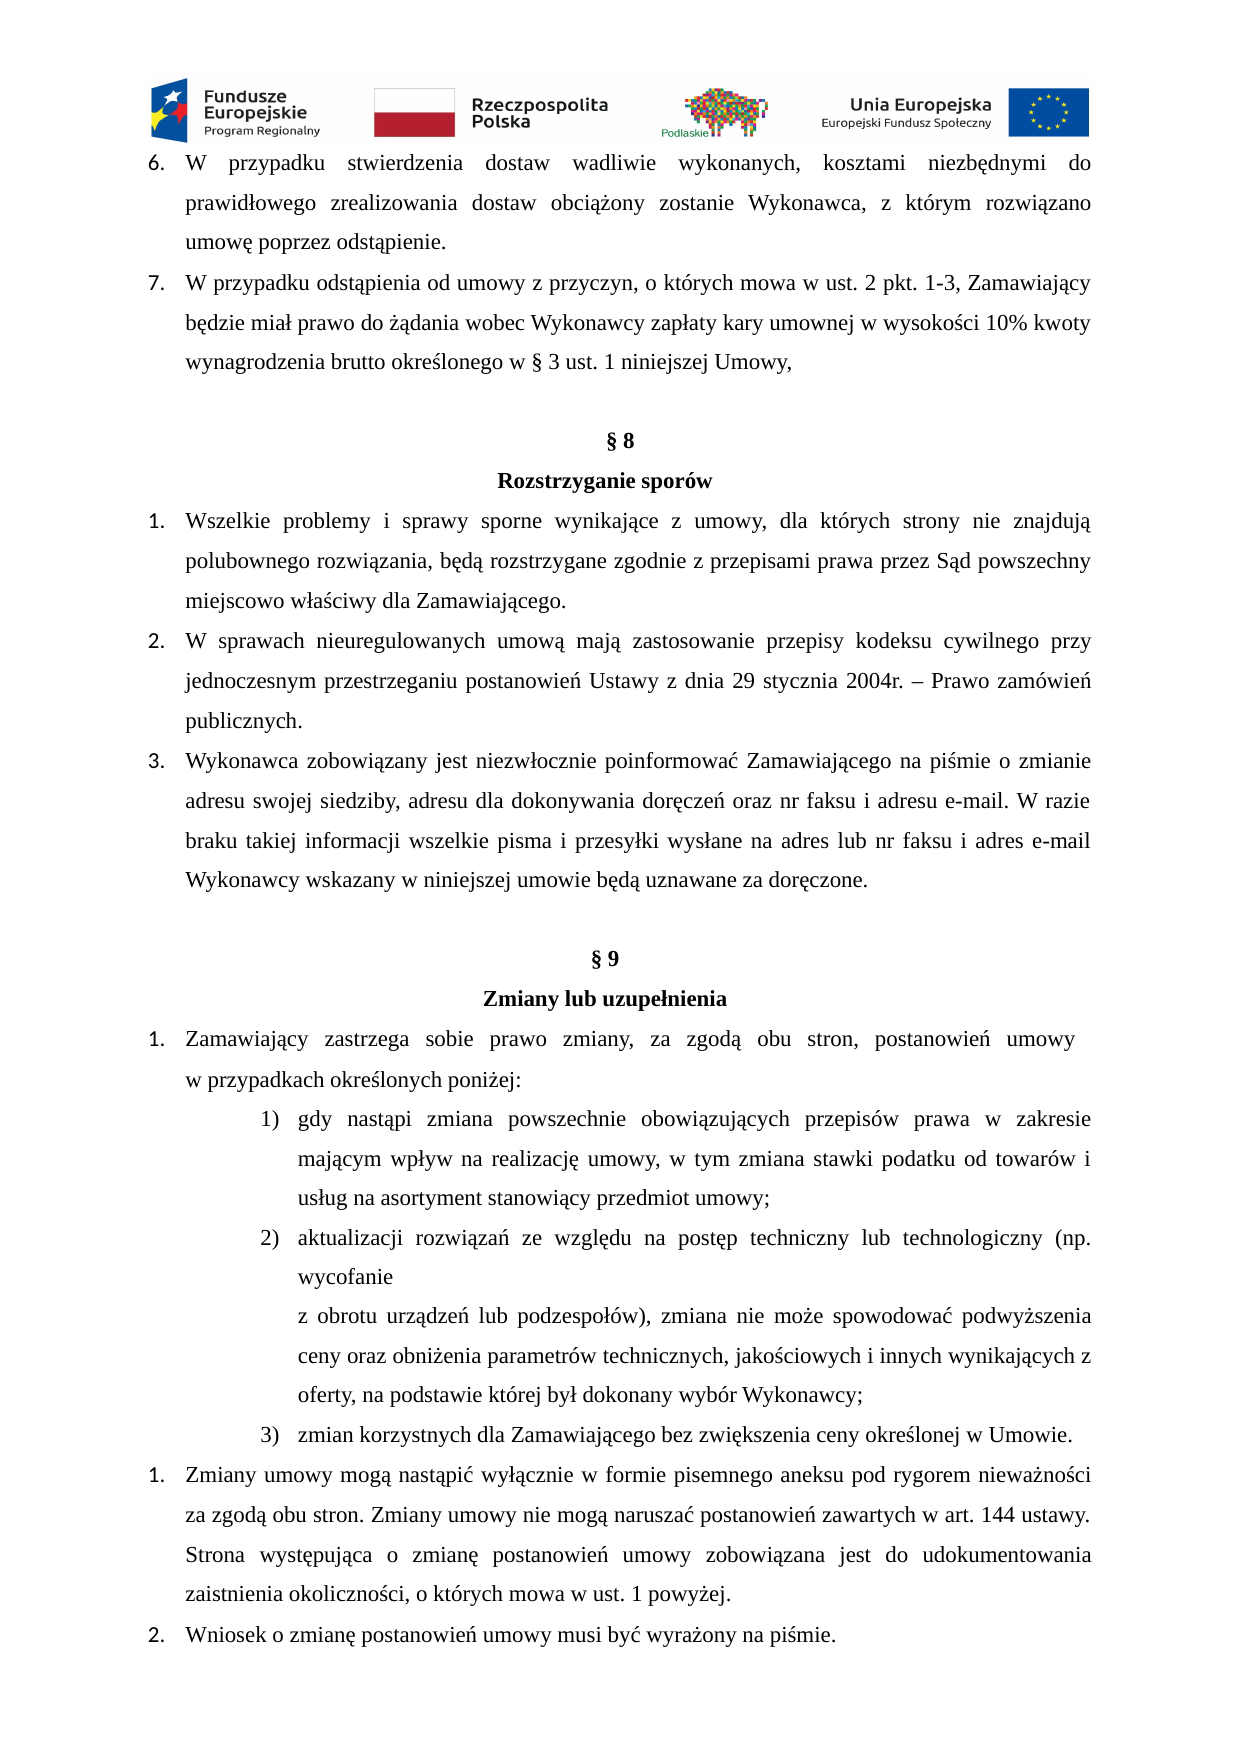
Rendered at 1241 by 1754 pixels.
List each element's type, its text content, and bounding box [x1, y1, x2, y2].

list Wniosek o zmianę postanowień umowy musi być wyrażony na piśmie. [148, 1620, 1093, 1648]
list Wykonawca zobowiązany jest niezwłocznie poinformować Zamawiającego na piśmie o zmianie adresu swojej siedziby, adresu dla dokonywania doręczeń oraz nr faksu i adresu e-mail. W razie braku takiej informacji wszelkie pisma i przesyłki wysłane na adres lub nr faksu i adres e-mail Wykonawcy wskazany w niniejszej umowie będą uznawane za doręczone. [148, 746, 1093, 893]
list Zmiany umowy mogą nastąpić wyłącznie w formie pisemnego aneksu pod rygorem nieważności za zgodą obu stron. Zmiany umowy nie mogą naruszać postanowień zawartych w art. 144 ustawy. Strona występująca o zmianę postanowień umowy zobowiązana jest do udokumentowania zaistnienia okoliczności, o których mowa w ust. 1 powyżej. [148, 1460, 1093, 1607]
text Zmiany lub uzupełnienia [148, 985, 1062, 1011]
picture [147, 73, 1093, 148]
list gdy nastąpi zmiana powszechnie obowiązujących przepisów prawa w zakresie mającym wpływ na realizację umowy, w tym zmiana stawki podatku od towarów i usług na asortyment stanowiący przedmiot umowy; [260, 1105, 1093, 1210]
list aktualizacji rozwiązań ze względu na postęp techniczny lub technologiczny (np. wycofanie z obrotu urządzeń lub podzespołów), zmiana nie może spowodować podwyższenia ceny oraz obniżenia parametrów technicznych, jakościowych i innych wynikających z oferty, na podstawie której był dokonany wybór Wykonawcy; [260, 1223, 1093, 1408]
text Rozstrzyganie sporów [148, 467, 1062, 493]
list W przypadku odstąpienia od umowy z przyczyn, o których mowa w ust. 2 pkt. 1-3, Zamawiający będzie miał prawo do żądania wobec Wykonawcy zapłaty kary umownej w wysokości 10% kwoty wynagrodzenia brutto określonego w § 3 ust. 1 niniejszej Umowy, [148, 268, 1093, 375]
text § 9 [148, 946, 1062, 972]
text § 8 [148, 427, 1093, 454]
list zmian korzystnych dla Zamawiającego bez zwiększenia ceny określonej w Umowie. [260, 1421, 1093, 1447]
list W sprawach nieuregulowanych umową mają zastosowanie przepisy kodeksu cywilnego przy jednoczesnym przestrzeganiu postanowień Ustawy z dnia 29 stycznia 2004r. – Prawo zamówień publicznych. [148, 626, 1093, 733]
list W przypadku stwierdzenia dostaw wadliwie wykonanych, kosztami niezbędnymi do prawidłowego zrealizowania dostaw obciążony zostanie Wykonawca, z którym rozwiązano umowę poprzez odstąpienie. [148, 148, 1093, 254]
list Zamawiający zastrzega sobie prawo zmiany, za zgodą obu stron, postanowień umowy w przypadkach określonych poniżej: [148, 1024, 1093, 1092]
list Wszelkie problemy i sprawy sporne wynikające z umowy, dla których strony nie znajdują polubownego rozwiązania, będą rozstrzygane zgodnie z przepisami prawa przez Sąd powszechny miejscowo właściwy dla Zamawiającego. [148, 506, 1093, 613]
